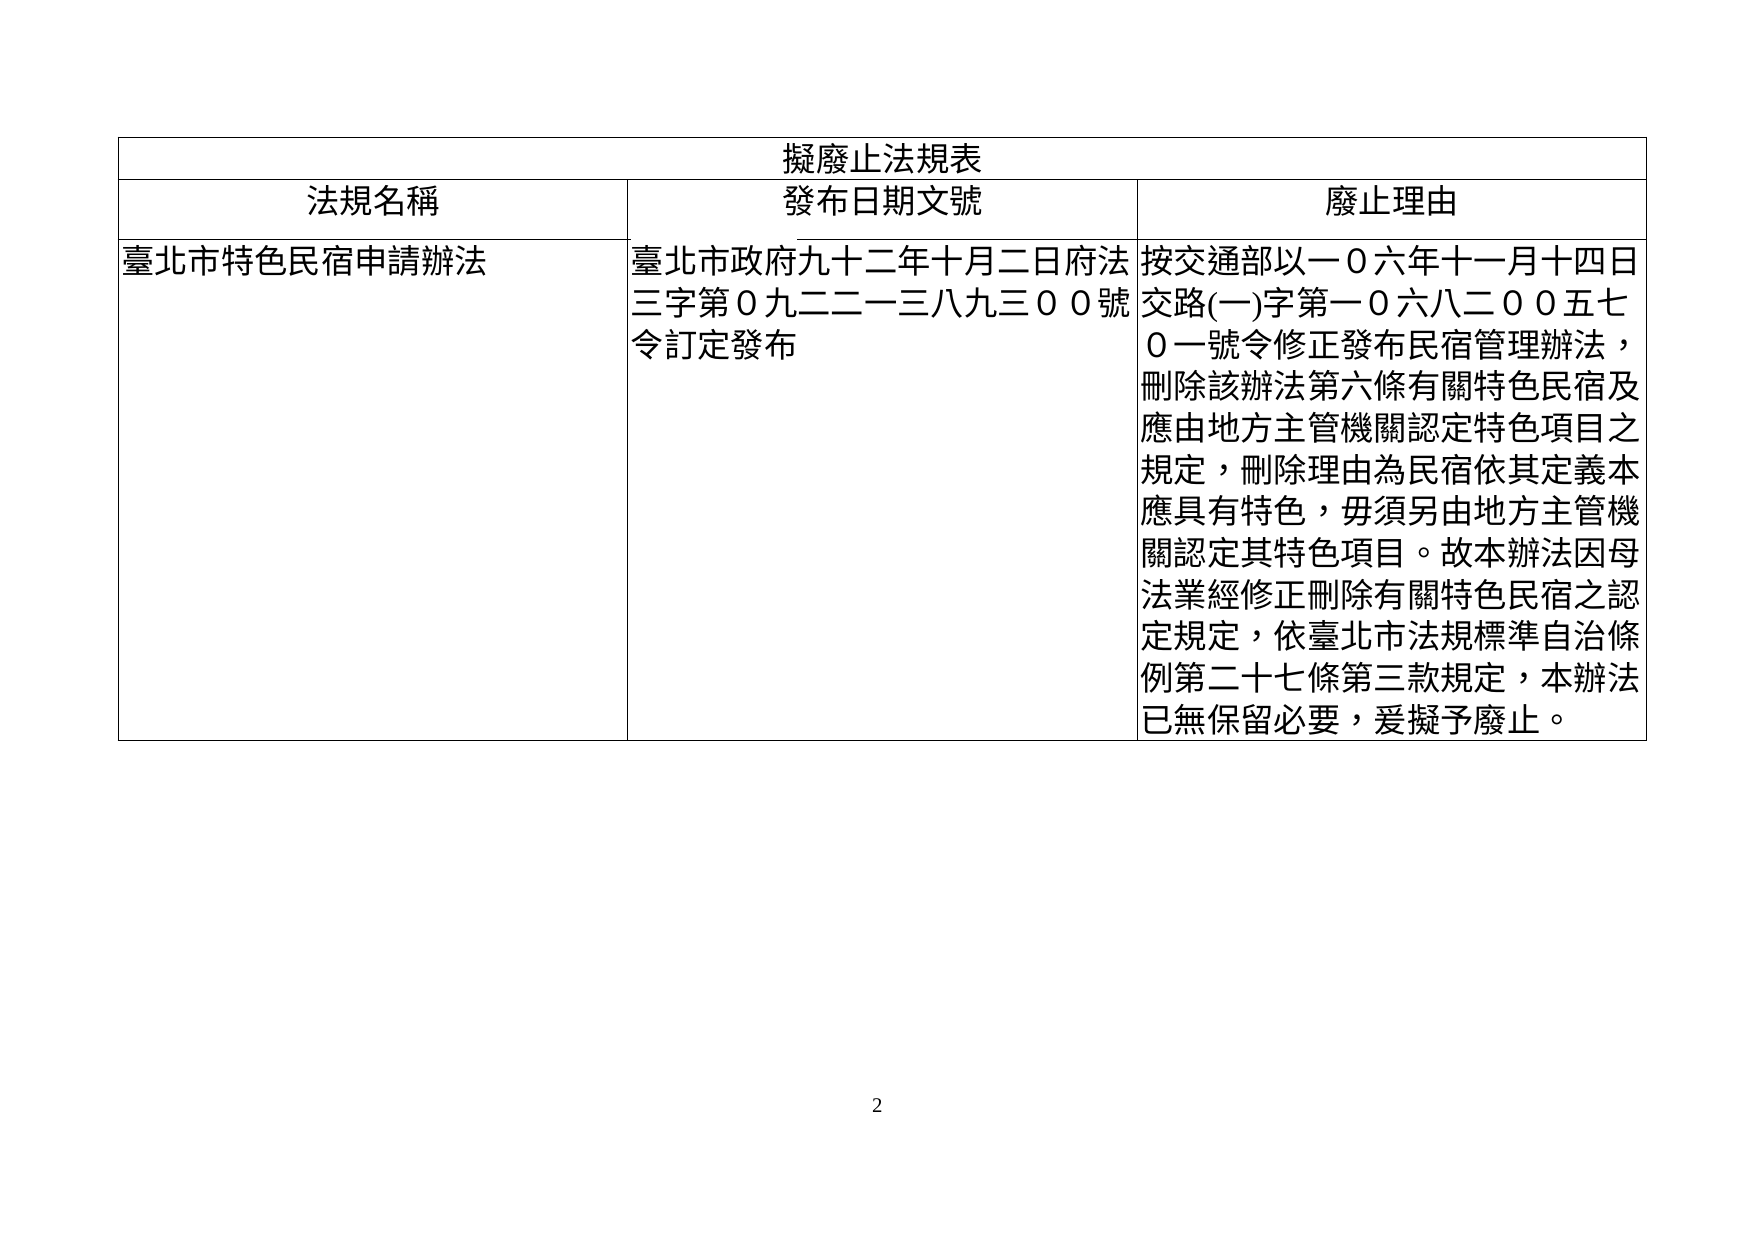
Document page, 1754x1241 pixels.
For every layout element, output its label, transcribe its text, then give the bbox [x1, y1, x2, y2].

table_cell 法規名稱 [119, 180, 627, 239]
table_header 擬廢止法規表 [119, 138, 1646, 179]
table_cell 臺北市政府九十二年十月二日府法三字第０九二二一三八九三００號令訂定發布 [628, 240, 1137, 740]
table_cell 廢止理由 [1138, 180, 1646, 239]
table_cell 臺北市特色民宿申請辦法 [119, 240, 627, 740]
table_cell 發布日期文號 [628, 180, 1137, 239]
table_cell 按交通部以一０六年十一月十四日交路(一)字第一０六八二００五七０一號令修正發布民宿管理辦法，刪除該辦法第六條有關特色民宿及應由地方主管機關認定特色項目之規定，刪除理由為民宿依其定義本應具有特色，毋須另由地方主管機關認定其特色項目。故本辦法因母法業經修正刪除有關特色民宿之認定規定，依臺北市法規標準自治條例第二十七條第三款規定，本辦法已無保留必要，爰擬予廢止。 [1138, 240, 1646, 740]
